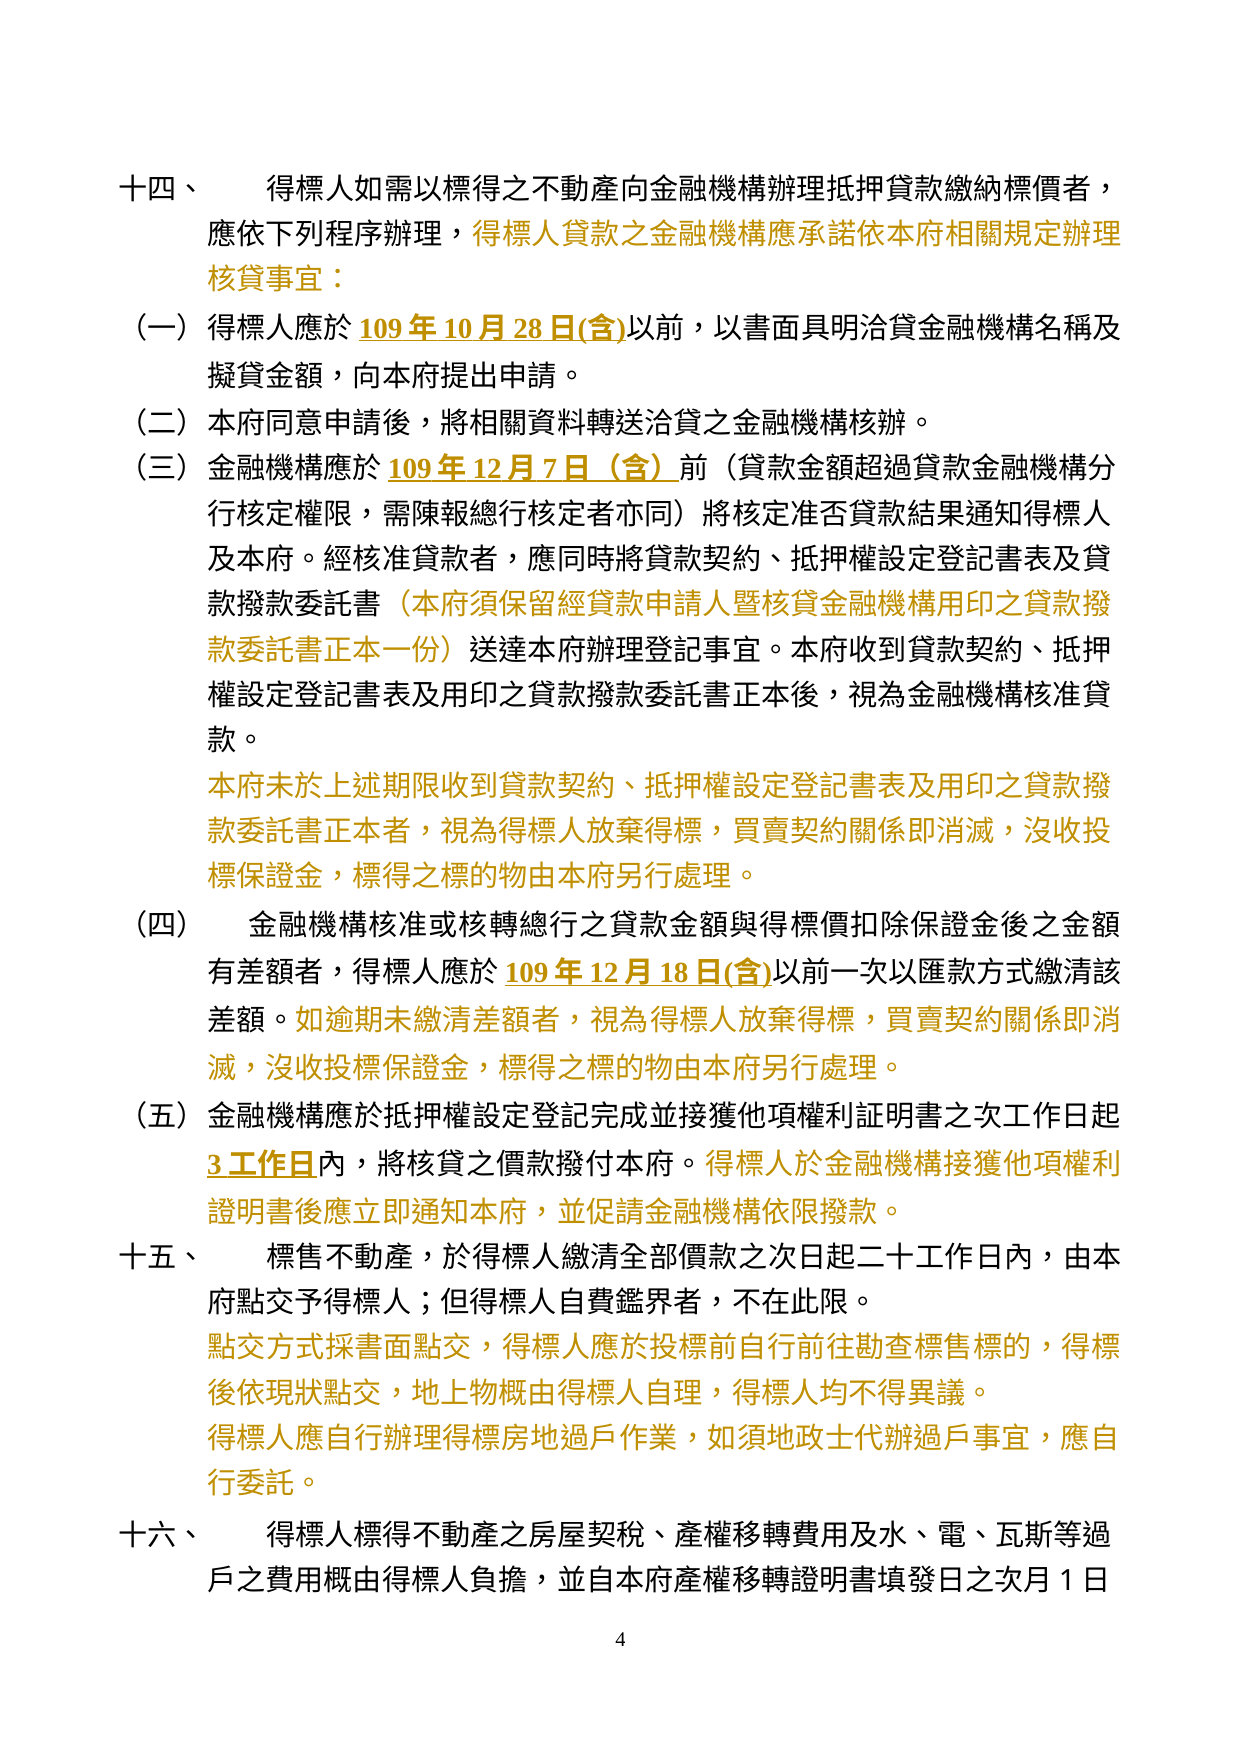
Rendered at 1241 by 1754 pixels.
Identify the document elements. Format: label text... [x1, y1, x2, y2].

list 金融機構應於109年12月7日（含）前（貸款金額超過貸款金融機構分行核定權限，需陳報總行核定者亦同）將核定准否貸款結果通知得標人及本府。經核准貸款者，應同時將貸款契約、抵押權設定登記書表及貸款撥款委託書（本府須保留經貸款申請人暨核貸金融機構用印之貸款撥款委託書正本一份）送達本府辦理登記事宜。本府收到貸款契約、抵押權設定登記書表及用印之貸款撥款委託書正本後，視為金融機構核准貸款。 [118, 443, 1122, 761]
text 得標人應自行辦理得標房地過戶作業，如須地政士代辦過戶事宜，應自行委託。 [207, 1413, 1122, 1504]
list 得標人標得不動產之房屋契稅、產權移轉費用及水、電、瓦斯等過戶之費用概由得標人負擔，並自本府產權移轉證明書填發日之次月1日起由得標人負擔標售不動產之賦稅（房屋稅、地價稅及工程受益費等）、大樓管理費（包含公共水、電費）及得標戶之水、電、瓦斯等費用。 [118, 1510, 1122, 1601]
text 本府未於上述期限收到貸款契約、抵押權設定登記書表及用印之貸款撥款委託書正本者，視為得標人放棄得標，買賣契約關係即消滅，沒收投標保證金，標得之標的物由本府另行處理。 [207, 761, 1122, 897]
text 點交方式採書面點交，得標人應於投標前自行前往勘查標售標的，得標後依現狀點交，地上物概由得標人自理，得標人均不得異議。 [207, 1323, 1122, 1413]
list 標售不動產，於得標人繳清全部價款之次日起二十工作日內，由本府點交予得標人；但得標人自費鑑界者，不在此限。 [118, 1232, 1122, 1323]
list 金融機構核准或核轉總行之貸款金額與得標價扣除保證金後之金額有差額者，得標人應於109年12月18日(含)以前一次以匯款方式繳清該差額。如逾期未繳清差額者，視為得標人放棄得標，買賣契約關係即消滅，沒收投標保證金，標得之標的物由本府另行處理。 [118, 897, 1122, 1088]
list 得標人如需以標得之不動產向金融機構辦理抵押貸款繳納標價者，應依下列程序辦理，得標人貸款之金融機構應承諾依本府相關規定辦理核貸事宜： [118, 164, 1122, 300]
list 金融機構應於抵押權設定登記完成並接獲他項權利証明書之次工作日起3工作日內，將核貸之價款撥付本府。得標人於金融機構接獲他項權利證明書後應立即通知本府，並促請金融機構依限撥款。 [118, 1088, 1122, 1232]
list 本府同意申請後，將相關資料轉送洽貸之金融機構核辦。 [118, 396, 1122, 443]
list 得標人應於109年10月28日(含)以前，以書面具明洽貸金融機構名稱及擬貸金額，向本府提出申請。 [118, 300, 1122, 396]
